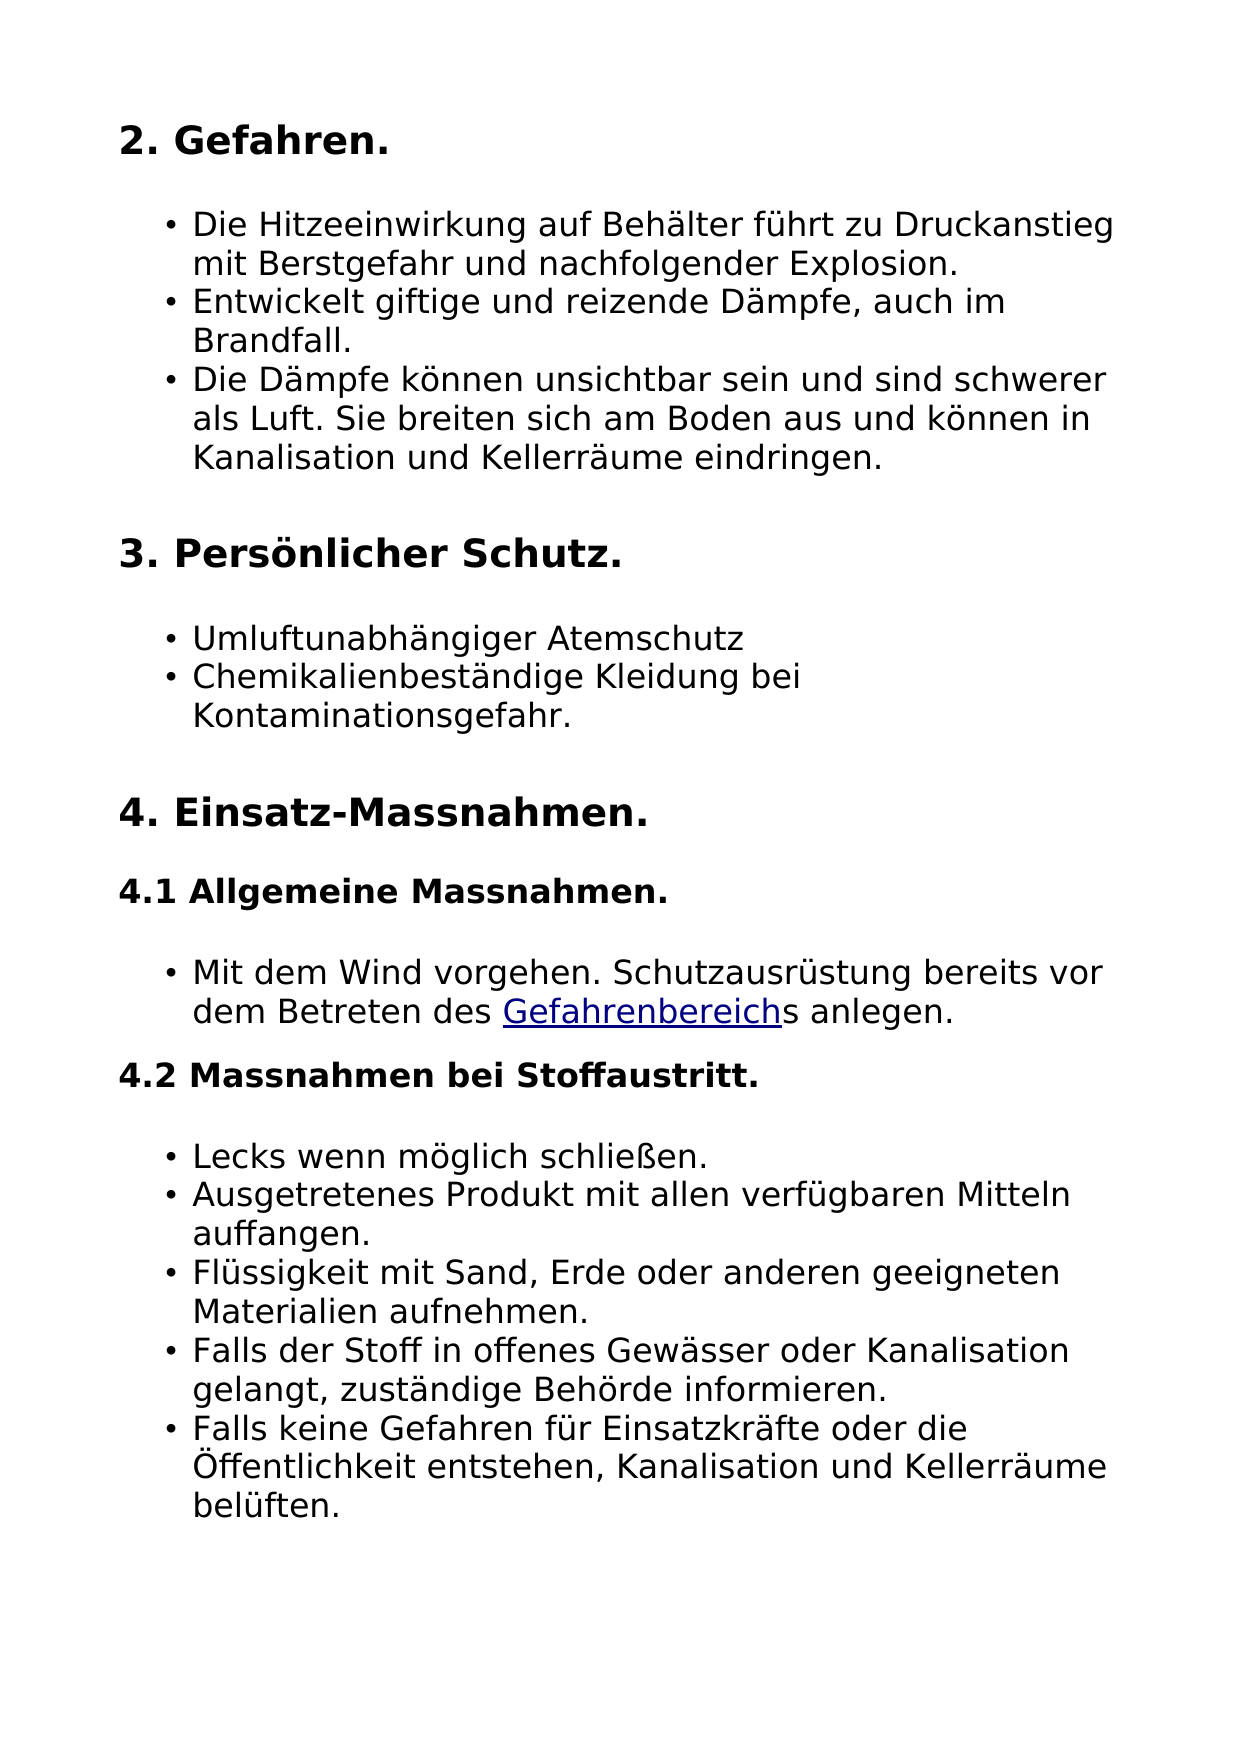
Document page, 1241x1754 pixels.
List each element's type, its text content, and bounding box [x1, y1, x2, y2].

list Chemikalienbeständige Kleidung bei Kontaminationsgefahr. [177, 658, 1122, 736]
list Lecks wenn möglich schließen. [177, 1137, 1122, 1176]
subtitle 2. Gefahren. [118, 118, 1122, 163]
list Die Dämpfe können unsichtbar sein und sind schwerer als Luft. Sie breiten sich am Boden aus und können in Kanalisation und Kellerräume eindringen. [177, 361, 1122, 477]
subtitle 3. Persönlicher Schutz. [118, 532, 1122, 577]
list Ausgetretenes Produkt mit allen verfügbaren Mitteln auffangen. [177, 1176, 1122, 1254]
list Falls der Stoff in offenes Gewässer oder Kanalisation gelangt, zuständige Behörde informieren. [177, 1331, 1122, 1409]
list Umluftunabhängiger Atemschutz [177, 619, 1122, 658]
subtitle 4. Einsatz-Massnahmen. [118, 790, 1122, 835]
subtitle 4.2 Massnahmen bei Stoffaustritt. [118, 1056, 1122, 1095]
list Flüssigkeit mit Sand, Erde oder anderen geeigneten Materialien aufnehmen. [177, 1254, 1122, 1331]
list Falls keine Gefahren für Einsatzkräfte oder die Öffentlichkeit entstehen, Kanalisation und Kellerräume belüften. [177, 1409, 1122, 1526]
subtitle 4.1 Allgemeine Massnahmen. [118, 873, 1122, 912]
list Die Hitzeeinwirkung auf Behälter führt zu Druckanstieg mit Berstgefahr und nachfolgender Explosion. [177, 205, 1122, 283]
list Mit dem Wind vorgehen. Schutzausrüstung bereits vor dem Betreten des Gefahrenbereichs anlegen. [177, 953, 1122, 1031]
list Entwickelt giftige und reizende Dämpfe, auch im Brandfall. [177, 283, 1122, 361]
